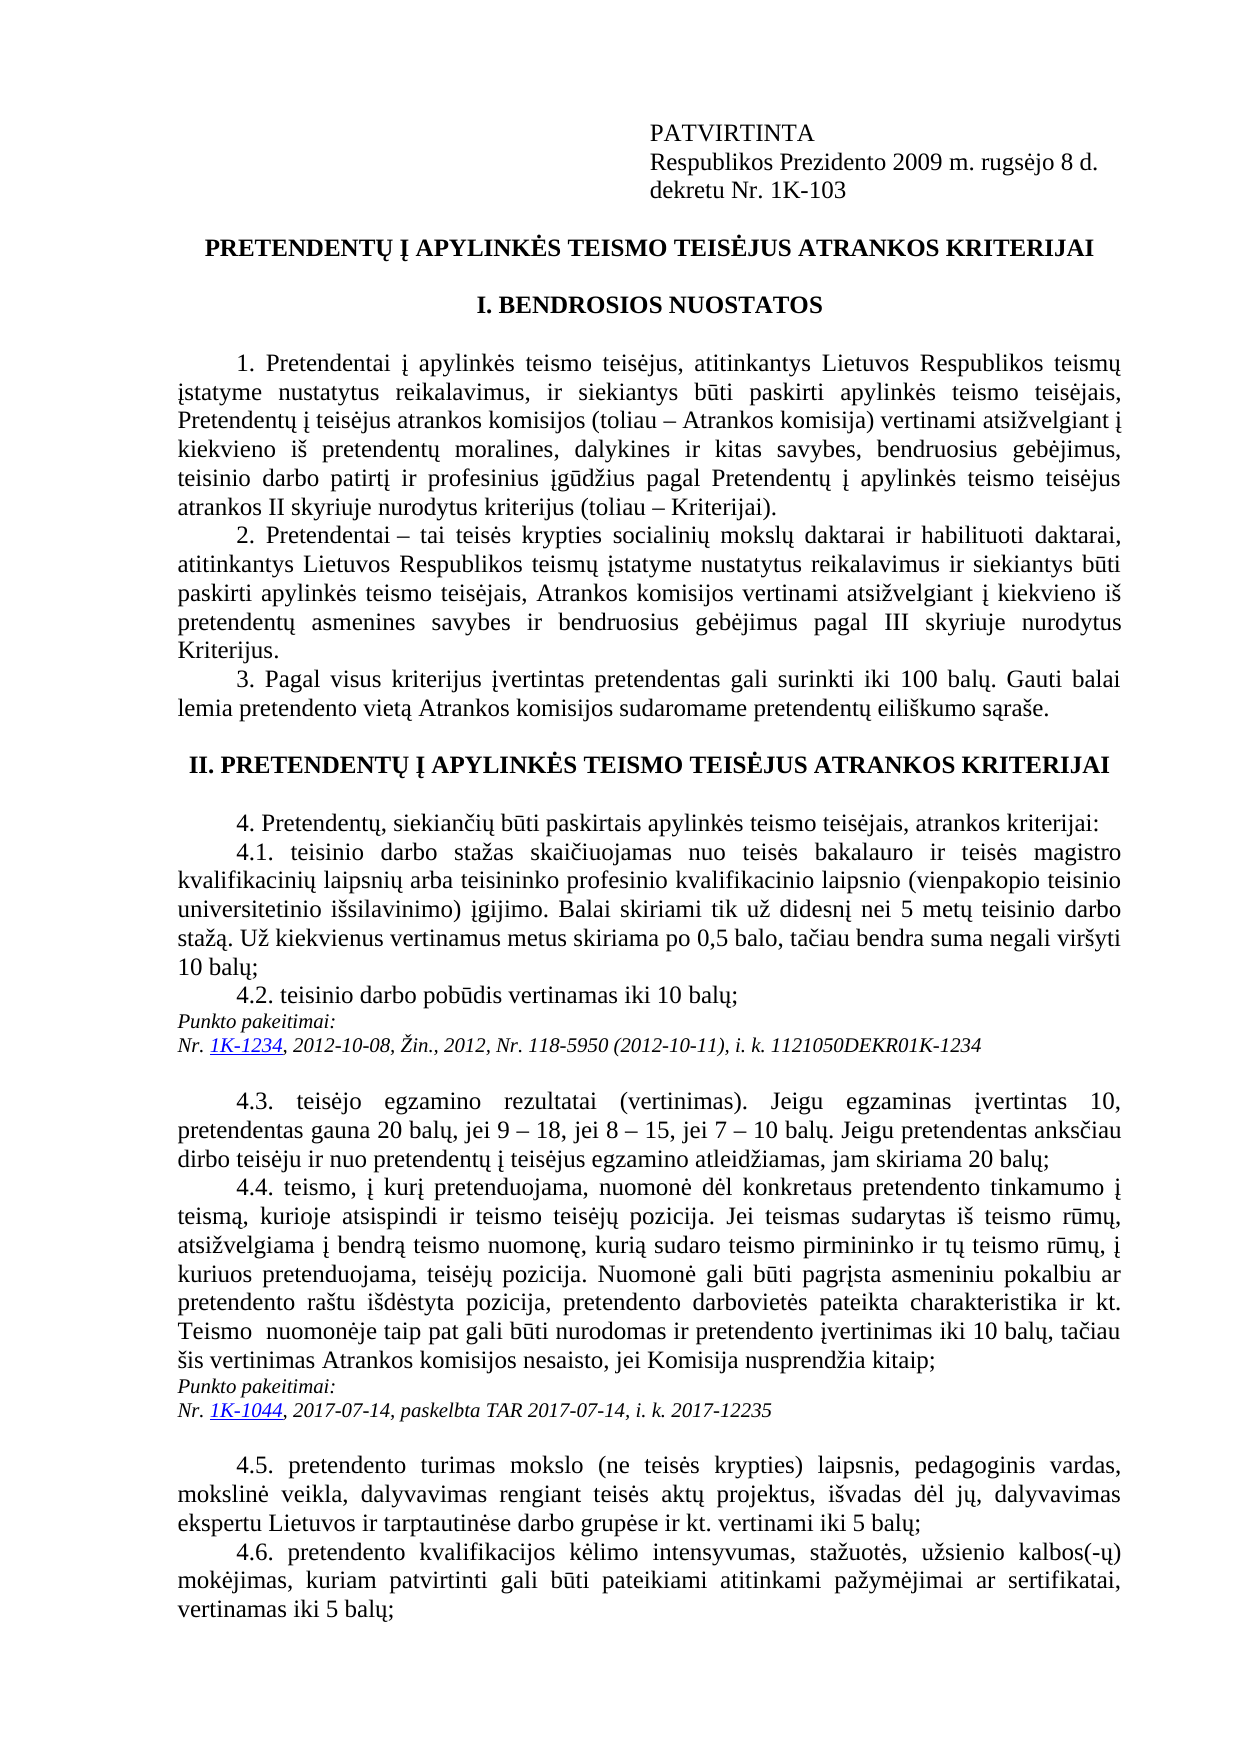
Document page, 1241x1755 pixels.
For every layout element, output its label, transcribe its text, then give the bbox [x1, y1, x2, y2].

text PATVIRTINTA [649, 118, 1122, 147]
text 2. Pretendentai – tai teisės krypties socialinių mokslų daktarai ir habilituoti daktarai, atitinkantys Lietuvos Respublikos teismų įstatyme nustatytus reikalavimus ir siekiantys būti paskirti apylinkės teismo teisėjais, Atrankos komisijos vertinami atsižvelgiant į kiekvieno iš pretendentų asmenines savybes ir bendruosius gebėjimus pagal III skyriuje nurodytus Kriterijus. [177, 521, 1122, 664]
text Respublikos Prezidento 2009 m. rugsėjo 8 d. [649, 147, 1122, 176]
text Nr. 1K-1234, 2012-10-08, Žin., 2012, Nr. 118-5950 (2012-10-11), i. k. 1121050DEKR01K-1234 [177, 1033, 1122, 1057]
text PRETENDENTŲ Į APYLINKĖS TEISMO TEISĖJUS ATRANKOS KRITERIJAI [177, 233, 1122, 262]
text 4.2. teisinio darbo pobūdis vertinamas iki 10 balų; [177, 981, 1122, 1009]
text dekretu Nr. 1K-103 [649, 176, 1122, 204]
text 4.6. pretendento kvalifikacijos kėlimo intensyvumas, stažuotės, užsienio kalbos(-ų) mokėjimas, kuriam patvirtinti gali būti pateikiami atitinkami pažymėjimai ar sertifikatai, vertinamas iki 5 balų; [177, 1537, 1122, 1623]
text II. PRETENDENTŲ Į APYLINKĖS TEISMO TEISĖJUS ATRANKOS KRITERIJAI [177, 751, 1122, 779]
text Nr. 1K-1044, 2017-07-14, paskelbta TAR 2017-07-14, i. k. 2017-12235 [177, 1398, 1122, 1422]
text 4.1. teisinio darbo stažas skaičiuojamas nuo teisės bakalauro ir teisės magistro kvalifikacinių laipsnių arba teisininko profesinio kvalifikacinio laipsnio (vienpakopio teisinio universitetinio išsilavinimo) įgijimo. Balai skiriami tik už didesnį nei 5 metų teisinio darbo stažą. Už kiekvienus vertinamus metus skiriama po 0,5 balo, tačiau bendra suma negali viršyti 10 balų; [177, 837, 1122, 981]
text 4. Pretendentų, siekiančių būti paskirtais apylinkės teismo teisėjais, atrankos kriterijai: [177, 808, 1122, 837]
text I. BENDROSIOS NUOSTATOS [177, 291, 1122, 319]
text 3. Pagal visus kriterijus įvertintas pretendentas gali surinkti iki 100 balų. Gauti balai lemia pretendento vietą Atrankos komisijos sudaromame pretendentų eiliškumo sąraše. [177, 664, 1122, 722]
text 4.4. teismo, į kurį pretenduojama, nuomonė dėl konkretaus pretendento tinkamumo į teismą, kurioje atsispindi ir teismo teisėjų pozicija. Jei teismas sudarytas iš teismo rūmų, atsižvelgiama į bendrą teismo nuomonę, kurią sudaro teismo pirmininko ir tų teismo rūmų, į kuriuos pretenduojama, teisėjų pozicija. Nuomonė gali būti pagrįsta asmeniniu pokalbiu ar pretendento raštu išdėstyta pozicija, pretendento darbovietės pateikta charakteristika ir kt. Teismo nuomonėje taip pat gali būti nurodomas ir pretendento įvertinimas iki 10 balų, tačiau šis vertinimas Atrankos komisijos nesaisto, jei Komisija nusprendžia kitaip; [177, 1172, 1122, 1374]
text Punkto pakeitimai: [177, 1374, 1122, 1398]
text 4.5. pretendento turimas mokslo (ne teisės krypties) laipsnis, pedagoginis vardas, mokslinė veikla, dalyvavimas rengiant teisės aktų projektus, išvadas dėl jų, dalyvavimas ekspertu Lietuvos ir tarptautinėse darbo grupėse ir kt. vertinami iki 5 balų; [177, 1451, 1122, 1537]
text 4.3. teisėjo egzamino rezultatai (vertinimas). Jeigu egzaminas įvertintas 10, pretendentas gauna 20 balų, jei 9 – 18, jei 8 – 15, jei 7 – 10 balų. Jeigu pretendentas anksčiau dirbo teisėju ir nuo pretendentų į teisėjus egzamino atleidžiamas, jam skiriama 20 balų; [177, 1086, 1122, 1172]
text 1. Pretendentai į apylinkės teismo teisėjus, atitinkantys Lietuvos Respublikos teismų įstatyme nustatytus reikalavimus, ir siekiantys būti paskirti apylinkės teismo teisėjais, Pretendentų į teisėjus atrankos komisijos (toliau – Atrankos komisija) vertinami atsižvelgiant į kiekvieno iš pretendentų moralines, dalykines ir kitas savybes, bendruosius gebėjimus, teisinio darbo patirtį ir profesinius įgūdžius pagal Pretendentų į apylinkės teismo teisėjus atrankos II skyriuje nurodytus kriterijus (toliau – Kriterijai). [177, 348, 1122, 521]
text Punkto pakeitimai: [177, 1009, 1122, 1033]
